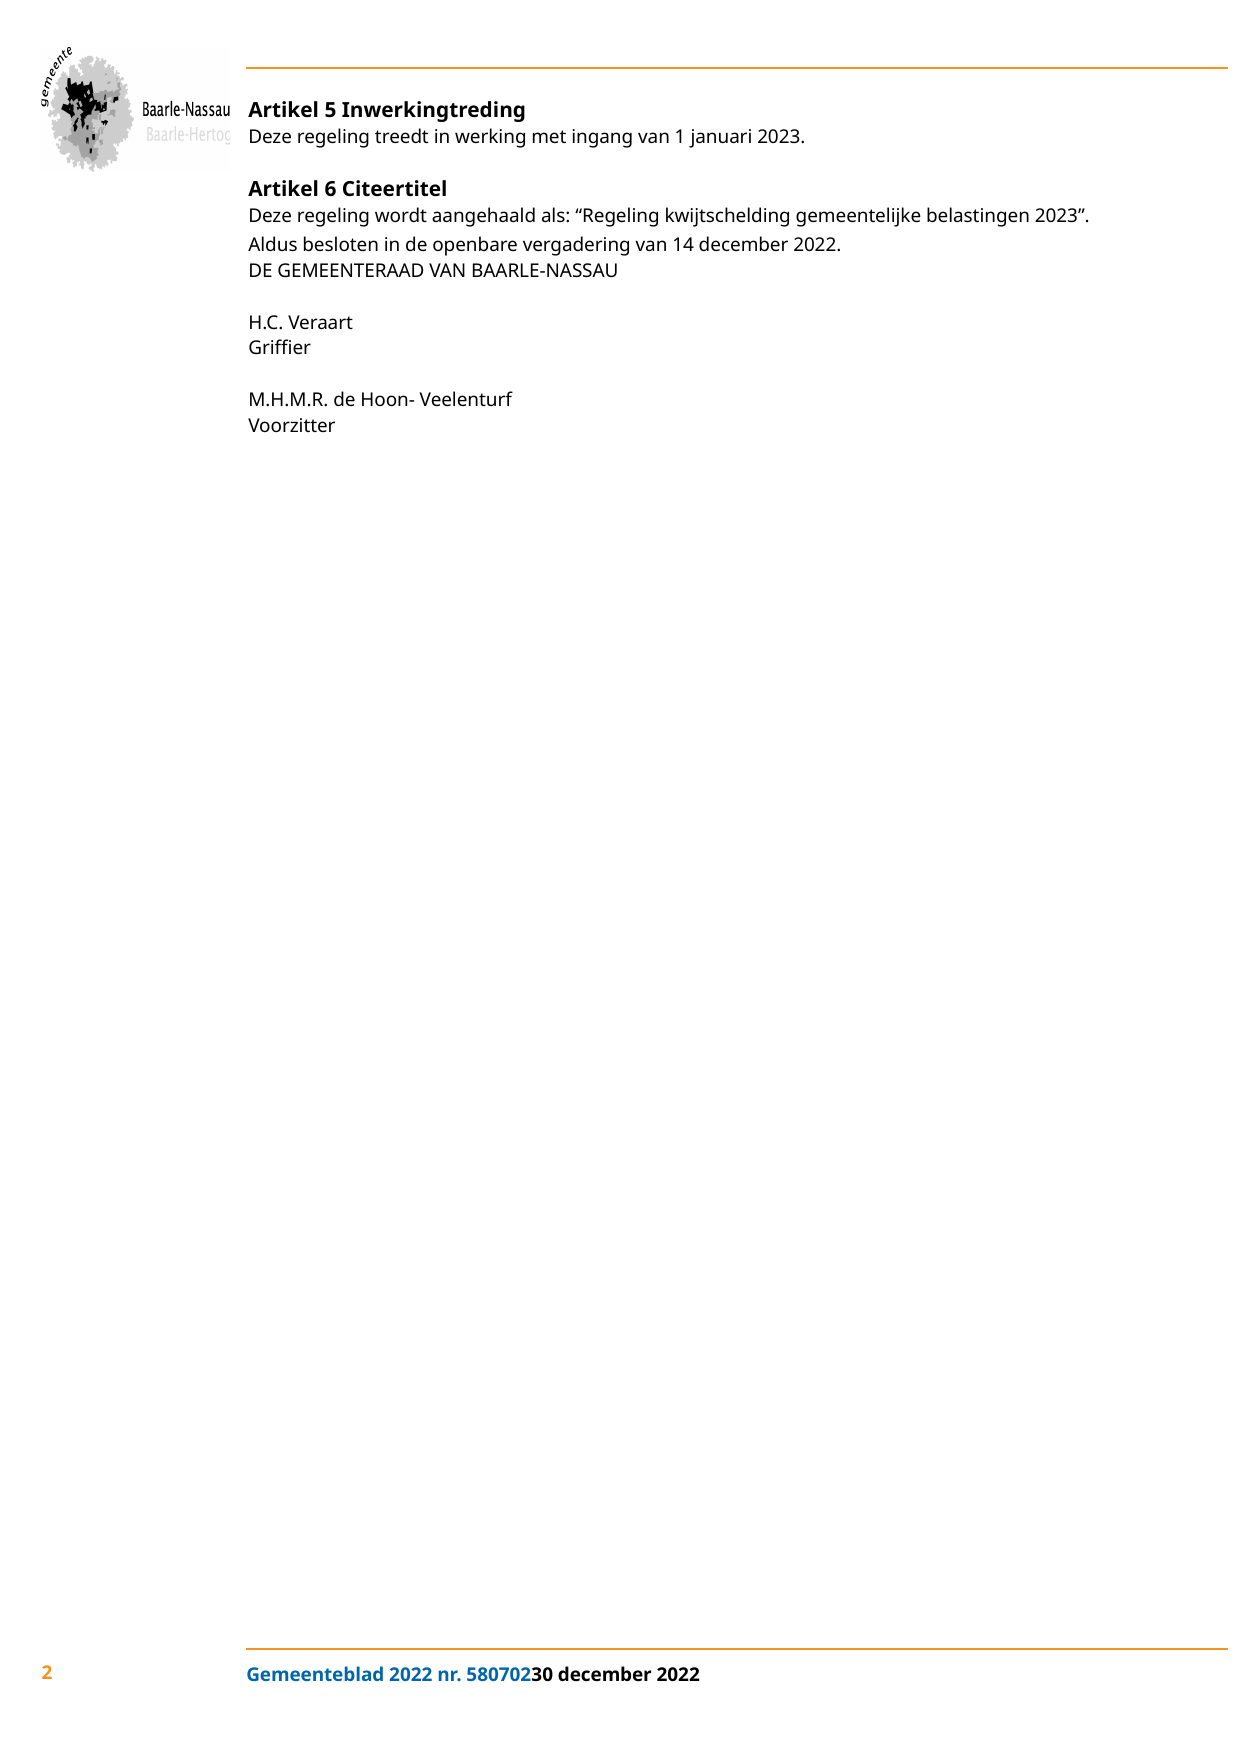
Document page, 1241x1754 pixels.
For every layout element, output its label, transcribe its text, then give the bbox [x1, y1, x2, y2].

text Griffier [248, 334, 1152, 360]
text DE GEMEENTERAAD VAN BAARLE-NASSAU [248, 257, 1152, 283]
picture [41, 47, 231, 172]
text H.C. Veraart [248, 309, 1152, 334]
text Voorzitter [248, 412, 1152, 437]
text Deze regeling wordt aangehaald als: “Regeling kwijtschelding gemeentelijke belastingen 2023”. [248, 202, 1152, 228]
text M.H.M.R. de Hoon- Veelenturf [248, 386, 1152, 412]
text Artikel 5 Inwerkingtreding [248, 95, 1152, 123]
text Deze regeling treedt in werking met ingang van 1 januari 2023. [248, 123, 1152, 149]
text Artikel 6 Citeertitel [248, 174, 1152, 202]
text Aldus besloten in de openbare vergadering van 14 december 2022. [248, 232, 1152, 257]
